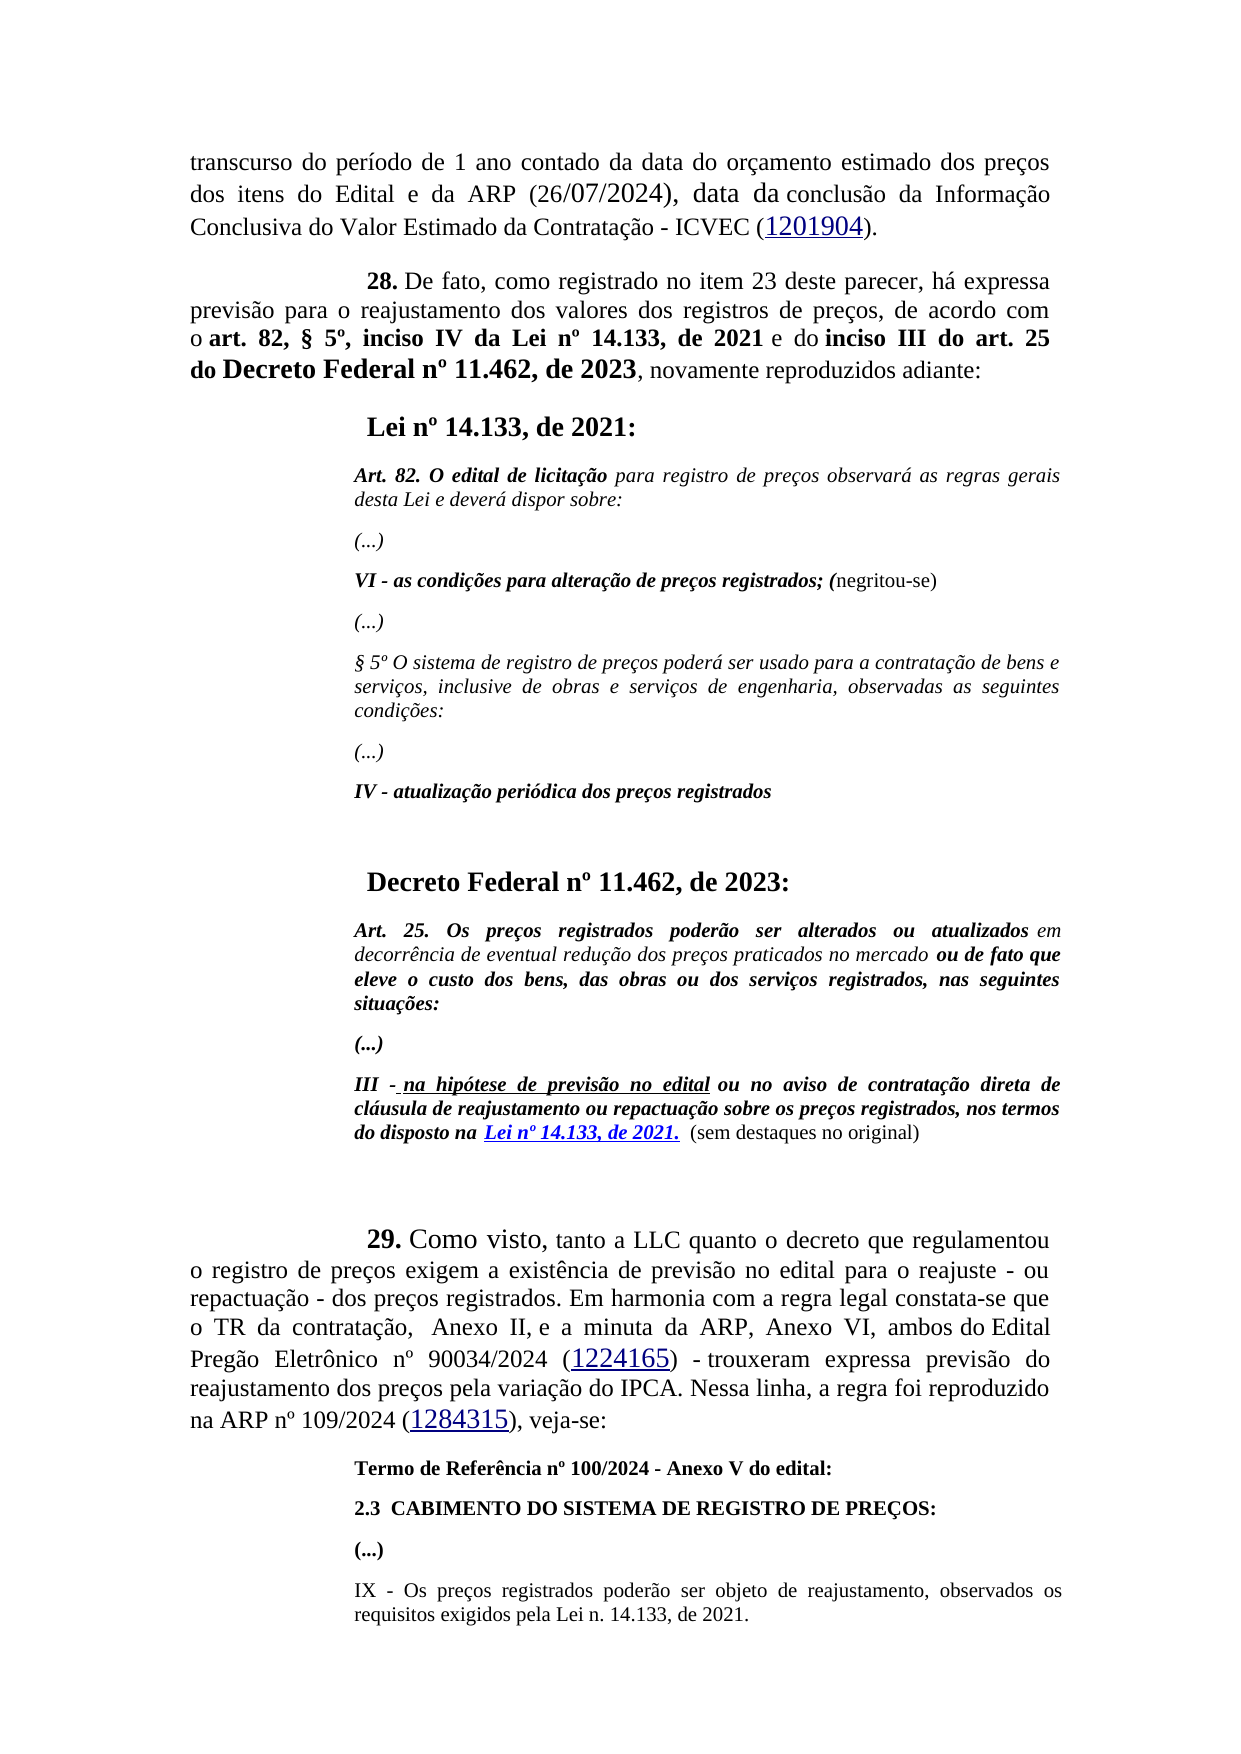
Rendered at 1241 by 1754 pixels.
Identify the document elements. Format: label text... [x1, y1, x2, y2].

text Art. 25. Os preços registrados poderão ser alterados ou atualizados em decorrência de eventual redução dos preços praticados no mercado ou de fato que eleve o custo dos bens, das obras ou dos serviços registrados, nas seguintes situações: [354, 918, 1063, 1014]
text III - na hipótese de previsão no edital ou no aviso de contratação direta de cláusula de reajustamento ou repactuação sobre os preços registrados, nos termos do disposto na Lei nº 14.133, de 2021. (sem destaques no original) [354, 1072, 1063, 1144]
text § 5º O sistema de registro de preços poderá ser usado para a contratação de bens e serviços, inclusive de obras e serviços de engenharia, observadas as seguintes condições: [354, 650, 1063, 722]
text (...) [354, 739, 1063, 763]
text 28. De fato, como registrado no item 23 deste parecer, há expressa previsão para o reajustamento dos valores dos registros de preços, de acordo com o art. 82, § 5º, inciso IV da Lei nº 14.133, de 2021 e do inciso III do art. 25 do Decreto Federal nº 11.462, de 2023, novamente reproduzidos adiante: [190, 266, 1051, 385]
text (...) [354, 609, 1063, 633]
text 29. Como visto, tanto a LLC quanto o decreto que regulamentou o registro de preços exigem a existência de previsão no edital para o reajuste - ou repactuação - dos preços registrados. Em harmonia com a regra legal constata-se que o TR da contratação, Anexo II, e a minuta da ARP, Anexo VI, ambos do Edital Pregão Eletrônico nº 90034/2024 (1224165) - trouxeram expressa previsão do reajustamento dos preços pela variação do IPCA. Nessa linha, a regra foi reproduzido na ARP nº 109/2024 (1284315), veja-se: [190, 1222, 1051, 1434]
text IX - Os preços registrados poderão ser objeto de reajustamento, observados os requisitos exigidos pela Lei n. 14.133, de 2021. [354, 1578, 1063, 1626]
text Art. 82. O edital de licitação para registro de preços observará as regras gerais desta Lei e deverá dispor sobre: [354, 463, 1063, 511]
text (...) [354, 1537, 1063, 1561]
text IV - atualização periódica dos preços registrados [354, 779, 1063, 803]
text (...) [354, 1031, 1063, 1055]
text Lei nº 14.133, de 2021: [190, 410, 1051, 442]
text Termo de Referência nº 100/2024 - Anexo V do edital: [354, 1455, 1063, 1479]
text (...) [354, 528, 1063, 552]
text transcurso do período de 1 ano contado da data do orçamento estimado dos preços dos itens do Edital e da ARP (26/07/2024), data da conclusão da Informação Conclusiva do Valor Estimado da Contratação - ICVEC (1201904). [190, 147, 1051, 241]
text 2.3 CABIMENTO DO SISTEMA DE REGISTRO DE PREÇOS: [354, 1496, 1063, 1520]
text Decreto Federal nº 11.462, de 2023: [190, 865, 1051, 897]
text VI - as condições para alteração de preços registrados; (negritou-se) [354, 568, 1063, 592]
